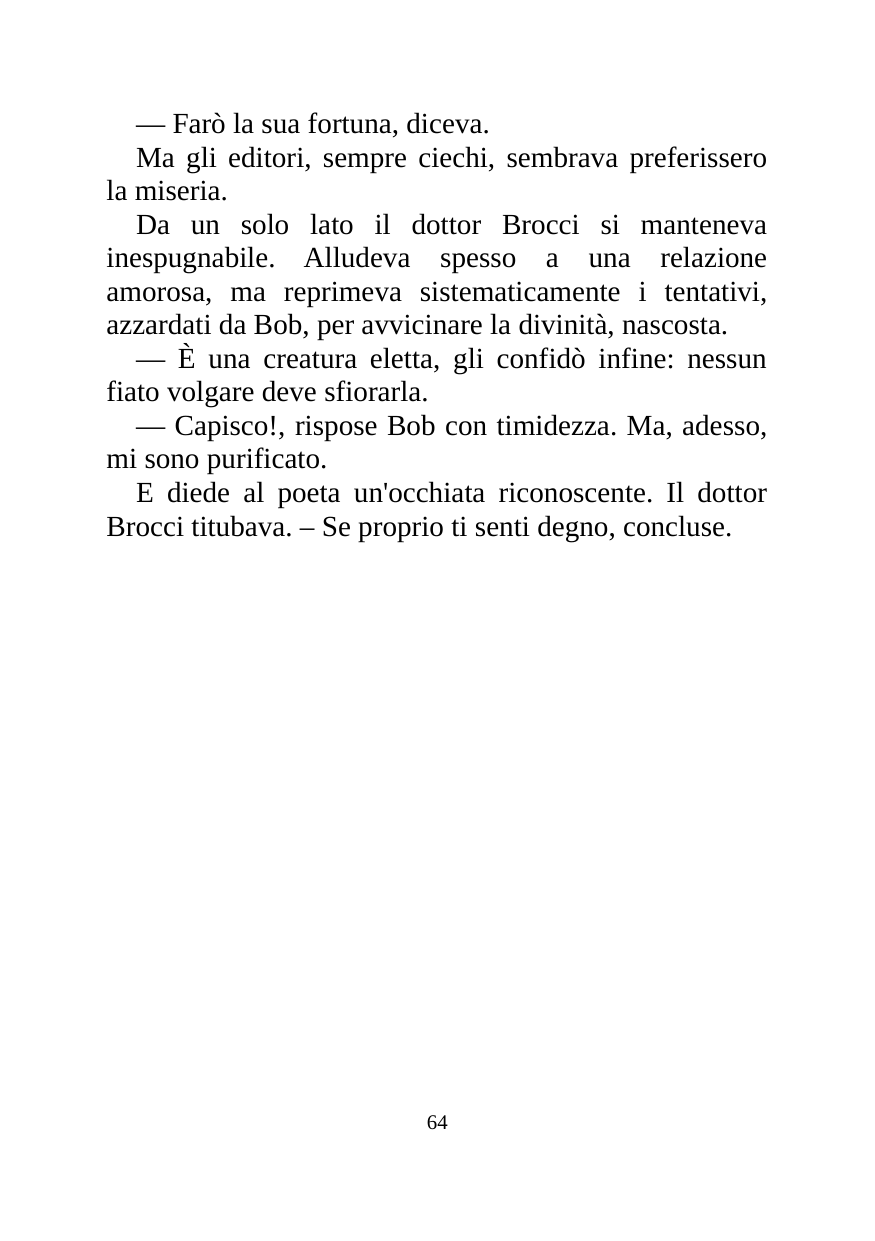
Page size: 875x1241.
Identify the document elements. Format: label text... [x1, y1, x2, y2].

text — È una creatura eletta, gli confidò infine: nessun fiato volgare deve sfiorarla. [106, 341, 768, 408]
text Da un solo lato il dottor Brocci si manteneva inespugnabile. Alludeva spesso a una relazione amorosa, ma reprimeva sistematicamente i tentativi, azzardati da Bob, per avvicinare la divinità, nascosta. [106, 207, 768, 341]
text — Capisco!, rispose Bob con timidezza. Ma, adesso, mi sono purificato. [106, 408, 768, 475]
text E diede al poeta un'occhiata riconoscente. Il dottor Brocci titubava. – Se proprio ti senti degno, concluse. [106, 475, 768, 542]
text Ma gli editori, sempre ciechi, sembrava preferissero la miseria. [106, 140, 768, 207]
text — Farò la sua fortuna, diceva. [106, 106, 768, 140]
